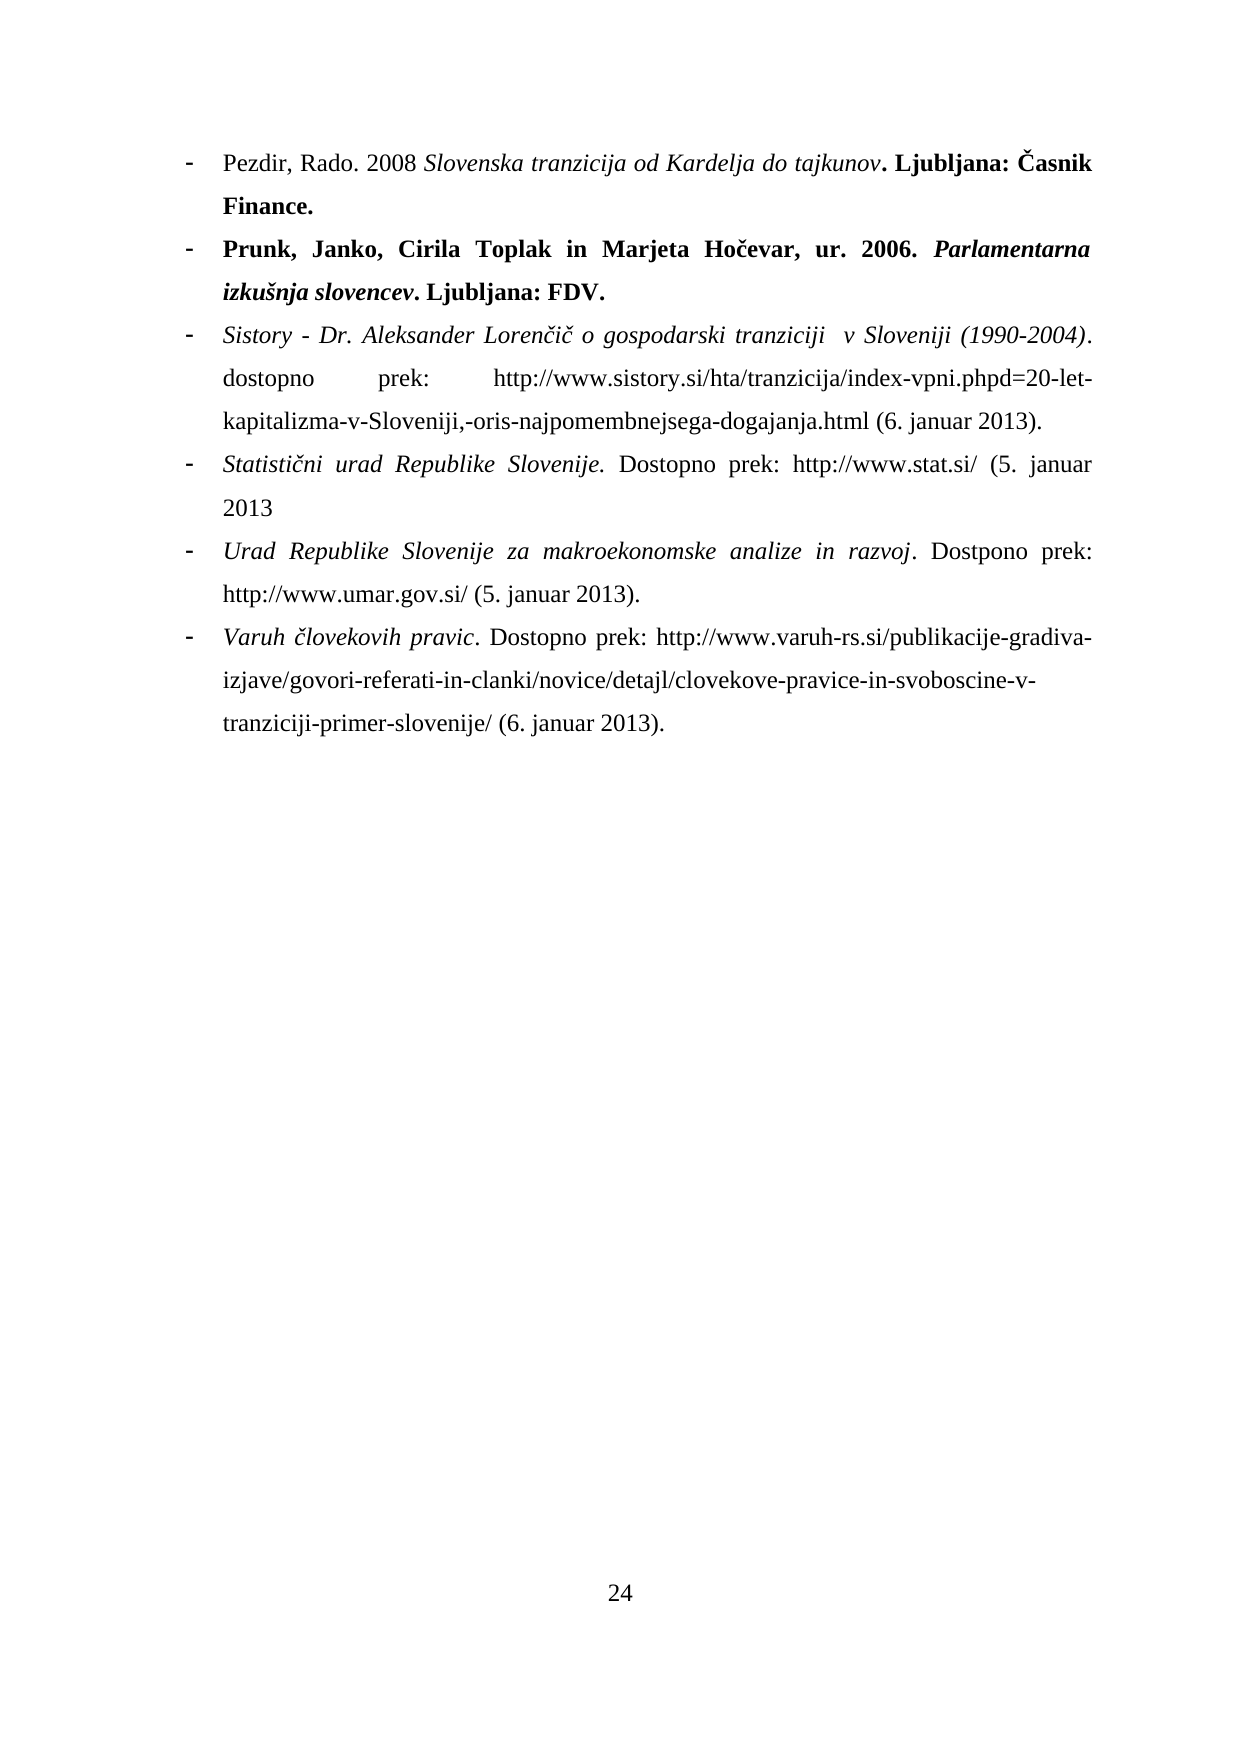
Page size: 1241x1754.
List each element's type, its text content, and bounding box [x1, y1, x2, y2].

list Sistory - Dr. Aleksander Lorenčič o gospodarski tranziciji v Sloveniji (1990-2004). dostopno prek: http://www.sistory.si/hta/tranzicija/index-vpni.phpd=20-let-kapitalizma-v-Sloveniji,-oris-najpomembnejsega-dogajanja.html (6. januar 2013). [185, 320, 1093, 435]
list Prunk, Janko, Cirila Toplak in Marjeta Hočevar, ur. 2006. Parlamentarna izkušnja slovencev. Ljubljana: FDV. [185, 234, 1093, 306]
list Urad Republike Slovenije za makroekonomske analize in razvoj. Dostpono prek: http://www.umar.gov.si/ (5. januar 2013). [185, 536, 1093, 608]
list Varuh človekovih pravic. Dostopno prek: http://www.varuh-rs.si/publikacije-gradiva-izjave/govori-referati-in-clanki/novice/detajl/clovekove-pravice-in-svoboscine-v-tranziciji-primer-slovenije/ (6. januar 2013). [185, 622, 1093, 737]
list Pezdir, Rado. 2008 Slovenska tranzicija od Kardelja do tajkunov. Ljubljana: Časnik Finance. [185, 148, 1093, 219]
list Statistični urad Republike Slovenije. Dostopno prek: http://www.stat.si/ (5. januar 2013 [185, 449, 1093, 521]
